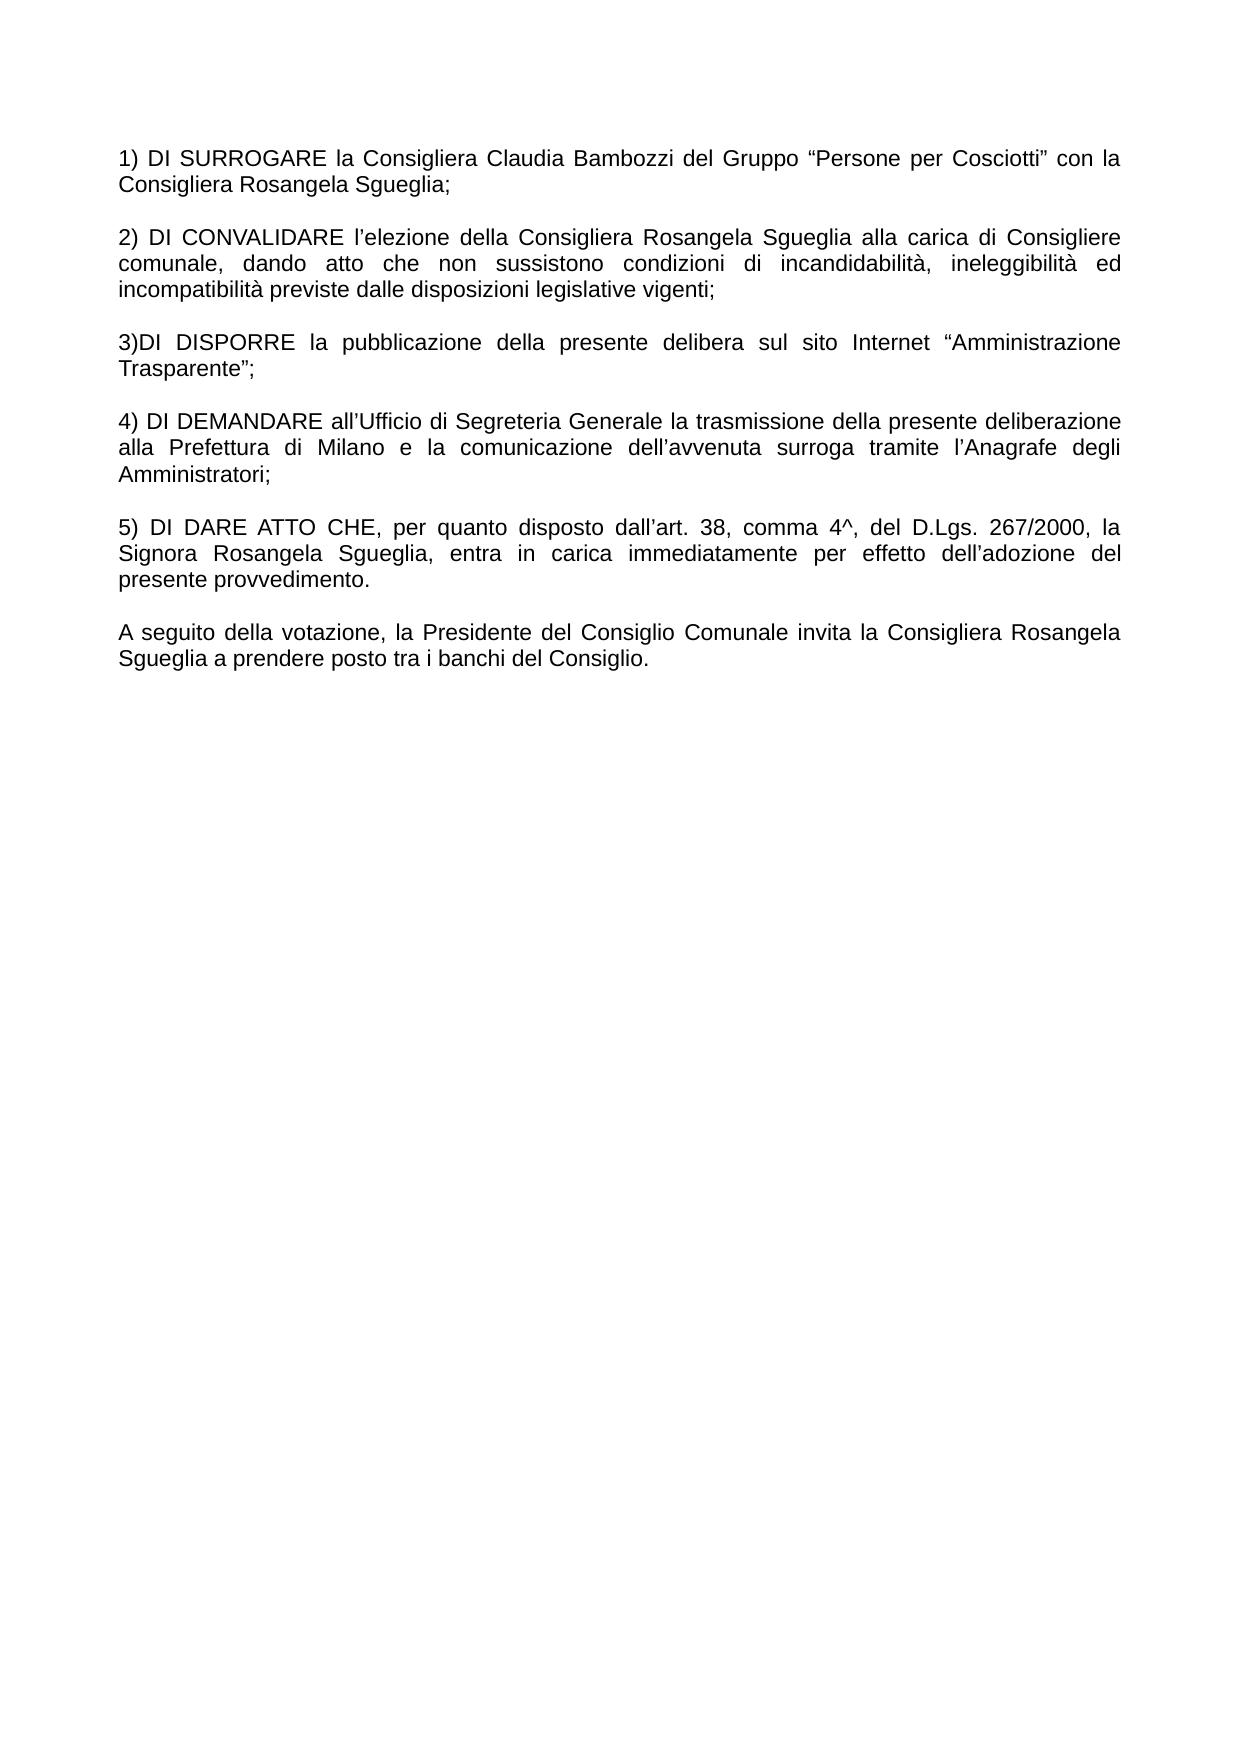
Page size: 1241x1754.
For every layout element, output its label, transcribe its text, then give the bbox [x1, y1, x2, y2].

text 5) DI DARE ATTO CHE, per quanto disposto dall’art. 38, comma 4^, del D.Lgs. 267/2000, la Signora Rosangela Sgueglia, entra in carica immediatamente per effetto dell’adozione del presente provvedimento. [118, 513, 1122, 592]
text 1) DI SURROGARE la Consigliera Claudia Bambozzi del Gruppo “Persone per Cosciotti” con la Consigliera Rosangela Sgueglia; [118, 144, 1122, 197]
text 3)DI DISPORRE la pubblicazione della presente delibera sul sito Internet “Amministrazione Trasparente”; [118, 329, 1122, 382]
text A seguito della votazione, la Presidente del Consiglio Comunale invita la Consigliera Rosangela Sgueglia a prendere posto tra i banchi del Consiglio. [118, 619, 1122, 672]
text 2) DI CONVALIDARE l’elezione della Consigliera Rosangela Sgueglia alla carica di Consigliere comunale, dando atto che non sussistono condizioni di incandidabilità, ineleggibilità ed incompatibilità previste dalle disposizioni legislative vigenti; [118, 223, 1122, 303]
text 4) DI DEMANDARE all’Ufficio di Segreteria Generale la trasmissione della presente deliberazione alla Prefettura di Milano e la comunicazione dell’avvenuta surroga tramite l’Anagrafe degli Amministratori; [118, 408, 1122, 487]
